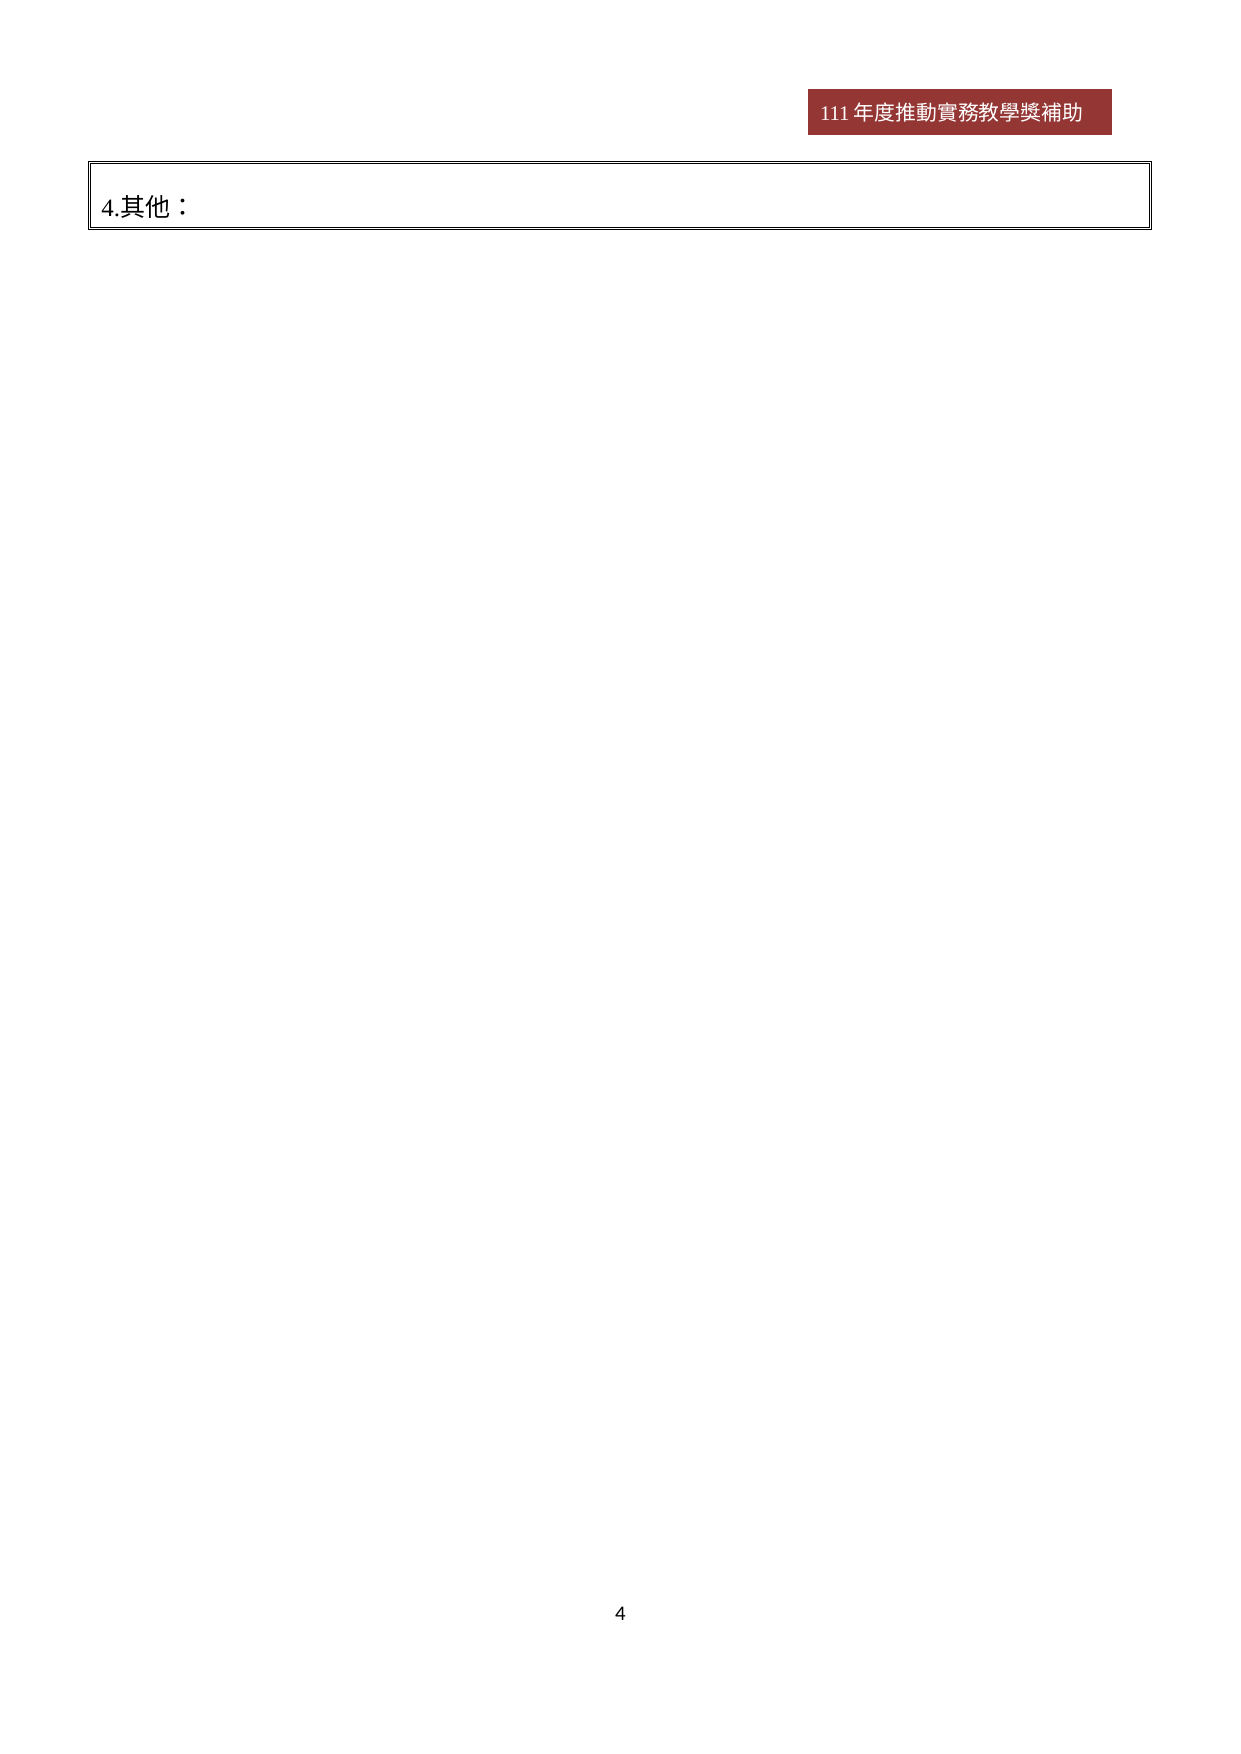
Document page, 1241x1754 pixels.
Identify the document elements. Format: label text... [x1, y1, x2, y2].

table_cell 4.其他： [91, 164, 1149, 227]
